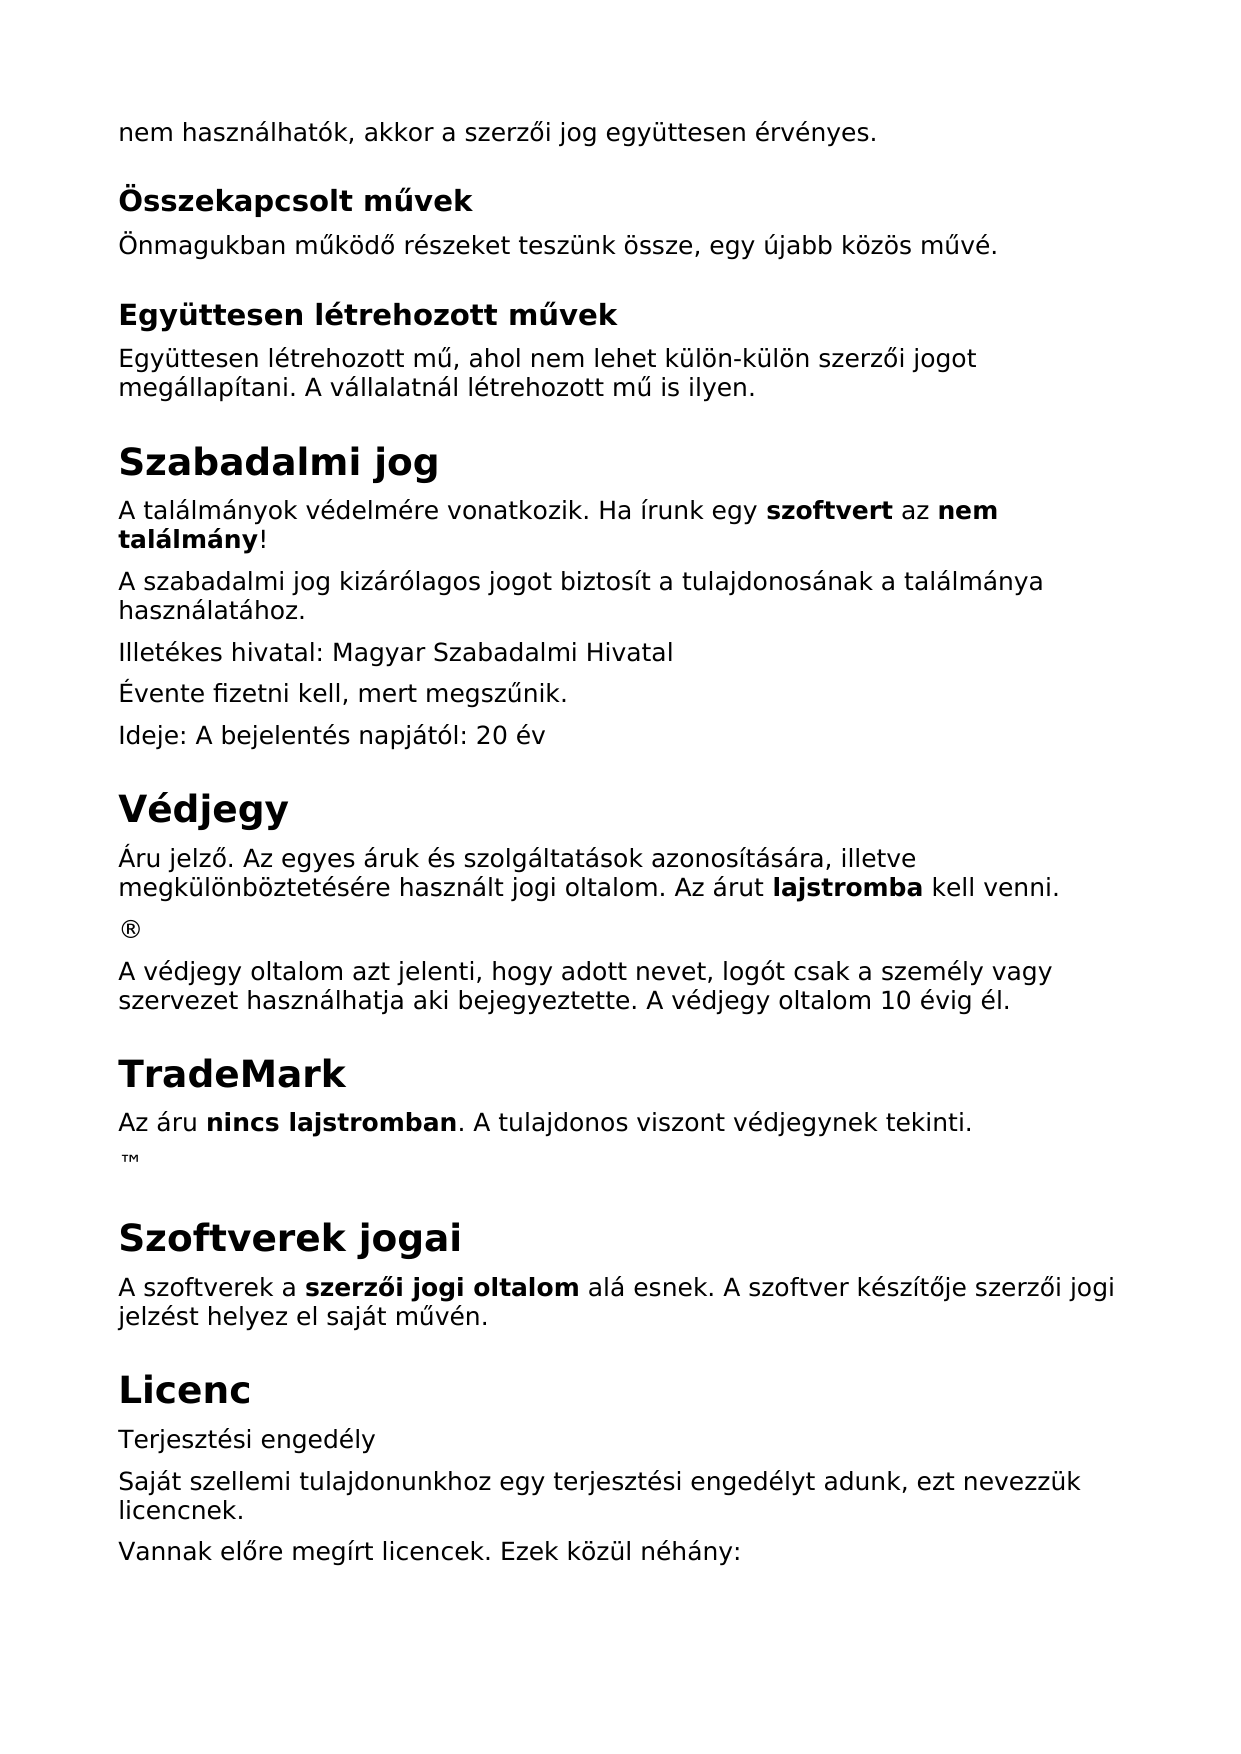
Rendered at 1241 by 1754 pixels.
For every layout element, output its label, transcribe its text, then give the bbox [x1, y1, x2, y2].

text Az áru nincs lajstromban. A tulajdonos viszont védjegynek tekinti. [118, 1109, 1122, 1138]
subtitle TradeMark [118, 1052, 1122, 1096]
text Ideje: A bejelentés napjától: 20 év [118, 721, 1122, 751]
text A szabadalmi jog kizárólagos jogot biztosít a tulajdonosának a találmánya használatához. [118, 567, 1122, 626]
subtitle Védjegy [118, 788, 1122, 832]
text Áru jelző. Az egyes áruk és szolgáltatások azonosítására, illetve megkülönböztetésére használt jogi oltalom. Az árut lajstromba kell venni. [118, 844, 1122, 902]
text Együttesen létrehozott mű, ahol nem lehet külön-külön szerzői jogot megállapítani. A vállalatnál létrehozott mű is ilyen. [118, 344, 1122, 403]
text ™ [118, 1150, 1122, 1179]
text Vannak előre megírt licencek. Ezek közül néhány: [118, 1538, 1122, 1567]
text Saját szellemi tulajdonunkhoz egy terjesztési engedélyt adunk, ezt nevezzük licencnek. [118, 1467, 1122, 1525]
subtitle Szabadalmi jog [118, 440, 1122, 484]
text Illetékes hivatal: Magyar Szabadalmi Hivatal [118, 638, 1122, 667]
text ® [118, 915, 1122, 944]
text A találmányok védelmére vonatkozik. Ha írunk egy szoftvert az nem találmány! [118, 496, 1122, 555]
subtitle Licenc [118, 1369, 1122, 1413]
text Évente fizetni kell, mert megszűnik. [118, 680, 1122, 709]
text Önmagukban működő részeket teszünk össze, egy újabb közös művé. [118, 231, 1122, 260]
text A szoftverek a szerzői jogi oltalom alá esnek. A szoftver készítője szerzői jogi jelzést helyez el saját művén. [118, 1273, 1122, 1331]
subtitle Szoftverek jogai [118, 1217, 1122, 1261]
text nem használhatók, akkor a szerzői jog együttesen érvényes. [118, 118, 1122, 147]
text A védjegy oltalom azt jelenti, hogy adott nevet, logót csak a személy vagy szervezet használhatja aki bejegyeztette. A védjegy oltalom 10 évig él. [118, 957, 1122, 1015]
subtitle Összekapcsolt művek [118, 185, 1122, 219]
subtitle Együttesen létrehozott művek [118, 298, 1122, 332]
text Terjesztési engedély [118, 1425, 1122, 1454]
